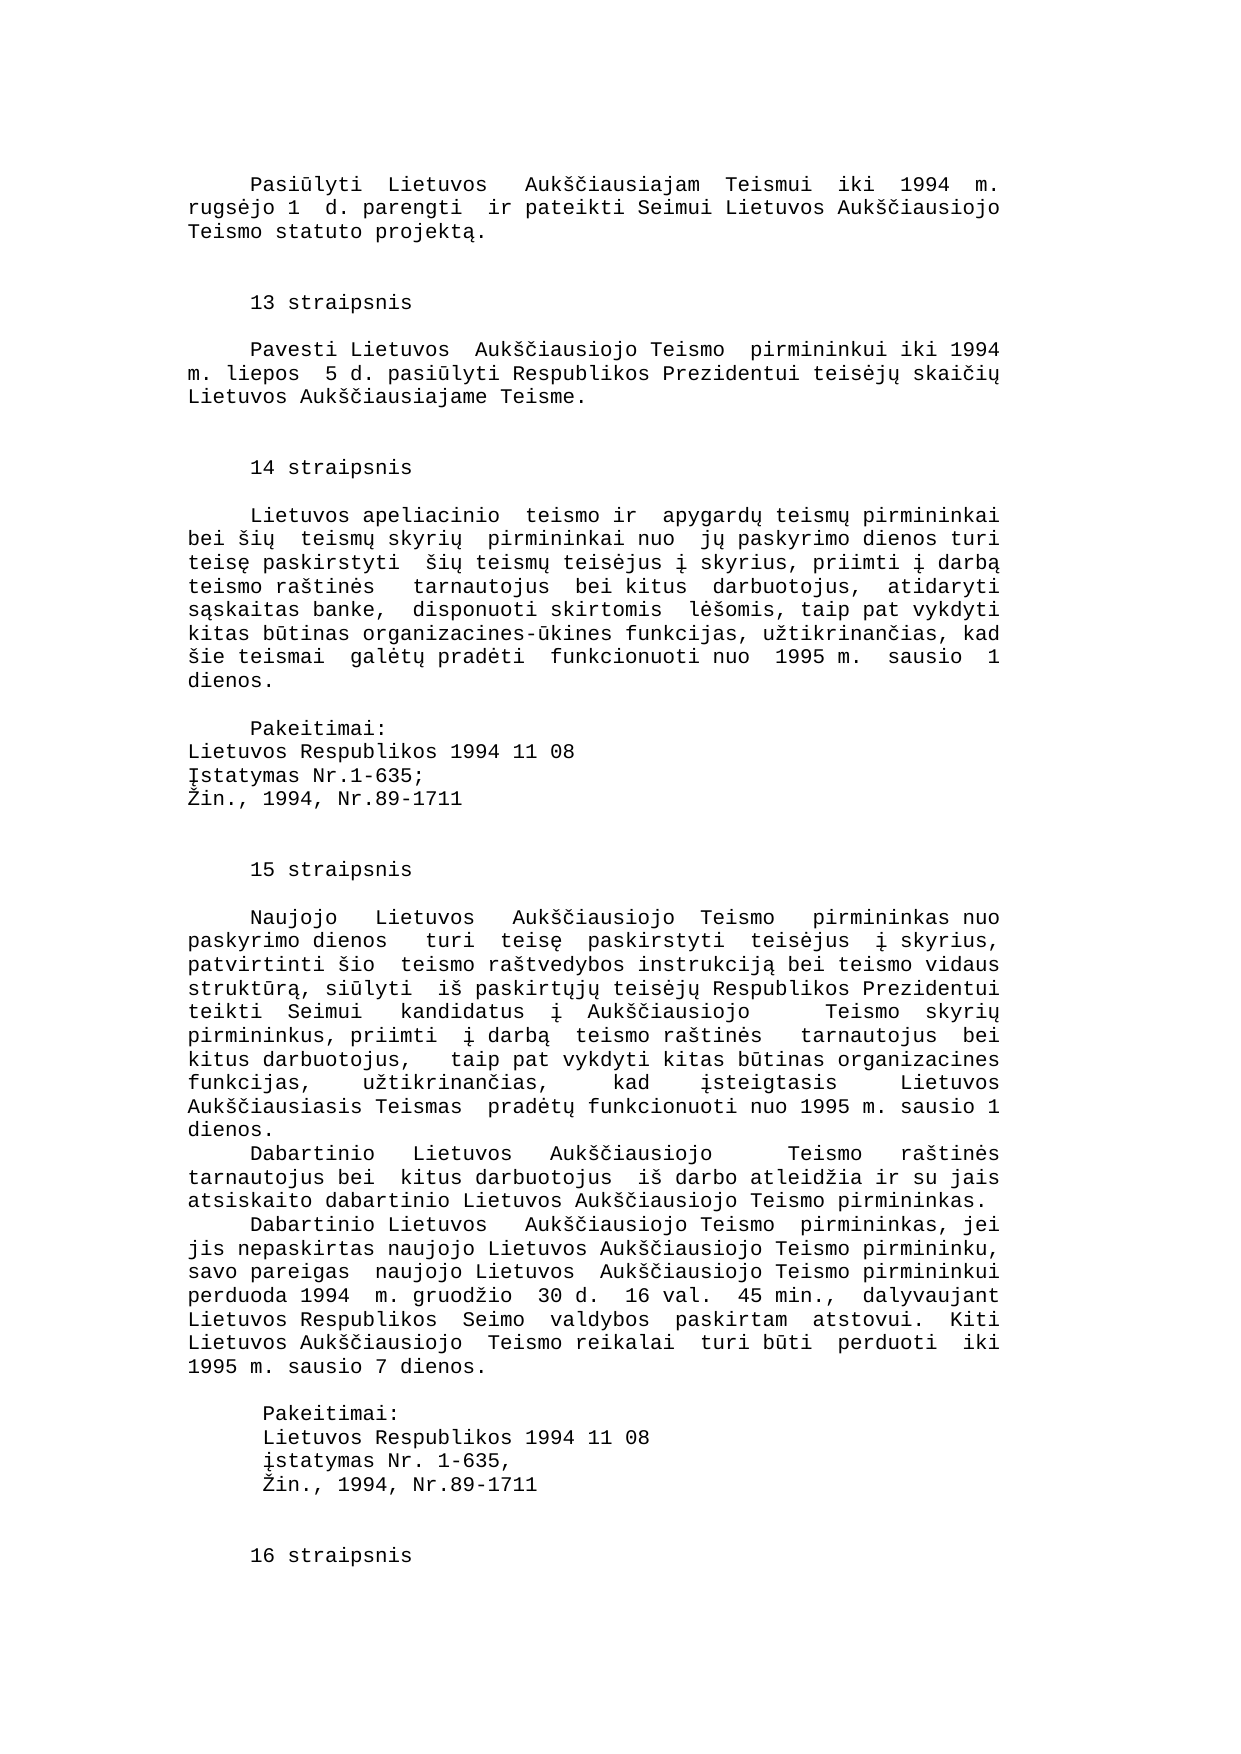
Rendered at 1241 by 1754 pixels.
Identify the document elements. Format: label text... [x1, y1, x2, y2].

text Lietuvos Respublikos 1994 11 08 [187, 741, 1053, 765]
text dienos. [187, 670, 1053, 694]
text teikti Seimui kandidatus į Aukščiausiojo Teismo skyrių [187, 1001, 1053, 1025]
text 13 straipsnis [187, 292, 1053, 316]
text Lietuvos Respublikos 1994 11 08 [187, 1427, 1053, 1451]
text kitus darbuotojus, taip pat vykdyti kitas būtinas organizacines [187, 1048, 1053, 1072]
text įstatymas Nr. 1-635, [187, 1451, 1053, 1474]
text šie teismai galėtų pradėti funkcionuoti nuo 1995 m. sausio 1 [187, 647, 1053, 670]
text Lietuvos Aukščiausiojo Teismo reikalai turi būti perduoti iki [187, 1332, 1053, 1356]
text jis nepaskirtas naujojo Lietuvos Aukščiausiojo Teismo pirmininku, [187, 1238, 1053, 1261]
text atsiskaito dabartinio Lietuvos Aukščiausiojo Teismo pirmininkas. [187, 1190, 1053, 1214]
text savo pareigas naujojo Lietuvos Aukščiausiojo Teismo pirmininkui [187, 1261, 1053, 1285]
text Žin., 1994, Nr.89-1711 [187, 788, 1053, 812]
text struktūrą, siūlyti iš paskirtųjų teisėjų Respublikos Prezidentui [187, 978, 1053, 1001]
text Įstatymas Nr.1-635; [187, 765, 1053, 788]
text Lietuvos Respublikos Seimo valdybos paskirtam atstovui. Kiti [187, 1309, 1053, 1332]
text Pakeitimai: [187, 717, 1053, 741]
text rugsėjo 1 d. parengti ir pateikti Seimui Lietuvos Aukščiausiojo [187, 197, 1053, 221]
text perduoda 1994 m. gruodžio 30 d. 16 val. 45 min., dalyvaujant [187, 1285, 1053, 1309]
text patvirtinti šio teismo raštvedybos instrukciją bei teismo vidaus [187, 954, 1053, 978]
text Žin., 1994, Nr.89-1711 [187, 1474, 1053, 1498]
text 16 straipsnis [187, 1545, 1053, 1569]
text Naujojo Lietuvos Aukščiausiojo Teismo pirmininkas nuo [187, 907, 1053, 930]
text Pavesti Lietuvos Aukščiausiojo Teismo pirmininkui iki 1994 [187, 339, 1053, 363]
text Lietuvos Aukščiausiajame Teisme. [187, 386, 1053, 410]
text Aukščiausiasis Teismas pradėtų funkcionuoti nuo 1995 m. sausio 1 [187, 1096, 1053, 1119]
text Dabartinio Lietuvos Aukščiausiojo Teismo pirmininkas, jei [187, 1214, 1053, 1238]
text sąskaitas banke, disponuoti skirtomis lėšomis, taip pat vykdyti [187, 599, 1053, 623]
text 1995 m. sausio 7 dienos. [187, 1356, 1053, 1379]
text 15 straipsnis [187, 859, 1053, 883]
text funkcijas, užtikrinančias, kad įsteigtasis Lietuvos [187, 1072, 1053, 1096]
text Teismo statuto projektą. [187, 221, 1053, 244]
text Lietuvos apeliacinio teismo ir apygardų teismų pirmininkai [187, 505, 1053, 528]
text paskyrimo dienos turi teisę paskirstyti teisėjus į skyrius, [187, 930, 1053, 954]
text bei šių teismų skyrių pirmininkai nuo jų paskyrimo dienos turi [187, 528, 1053, 552]
text Pakeitimai: [187, 1403, 1053, 1427]
text teismo raštinės tarnautojus bei kitus darbuotojus, atidaryti [187, 576, 1053, 599]
text m. liepos 5 d. pasiūlyti Respublikos Prezidentui teisėjų skaičių [187, 363, 1053, 386]
text tarnautojus bei kitus darbuotojus iš darbo atleidžia ir su jais [187, 1167, 1053, 1190]
text teisę paskirstyti šių teismų teisėjus į skyrius, priimti į darbą [187, 552, 1053, 576]
text kitas būtinas organizacines-ūkines funkcijas, užtikrinančias, kad [187, 623, 1053, 647]
text Dabartinio Lietuvos Aukščiausiojo Teismo raštinės [187, 1143, 1053, 1167]
text Pasiūlyti Lietuvos Aukščiausiajam Teismui iki 1994 m. [187, 174, 1053, 197]
text 14 straipsnis [187, 457, 1053, 481]
text dienos. [187, 1119, 1053, 1143]
text pirmininkus, priimti į darbą teismo raštinės tarnautojus bei [187, 1025, 1053, 1048]
